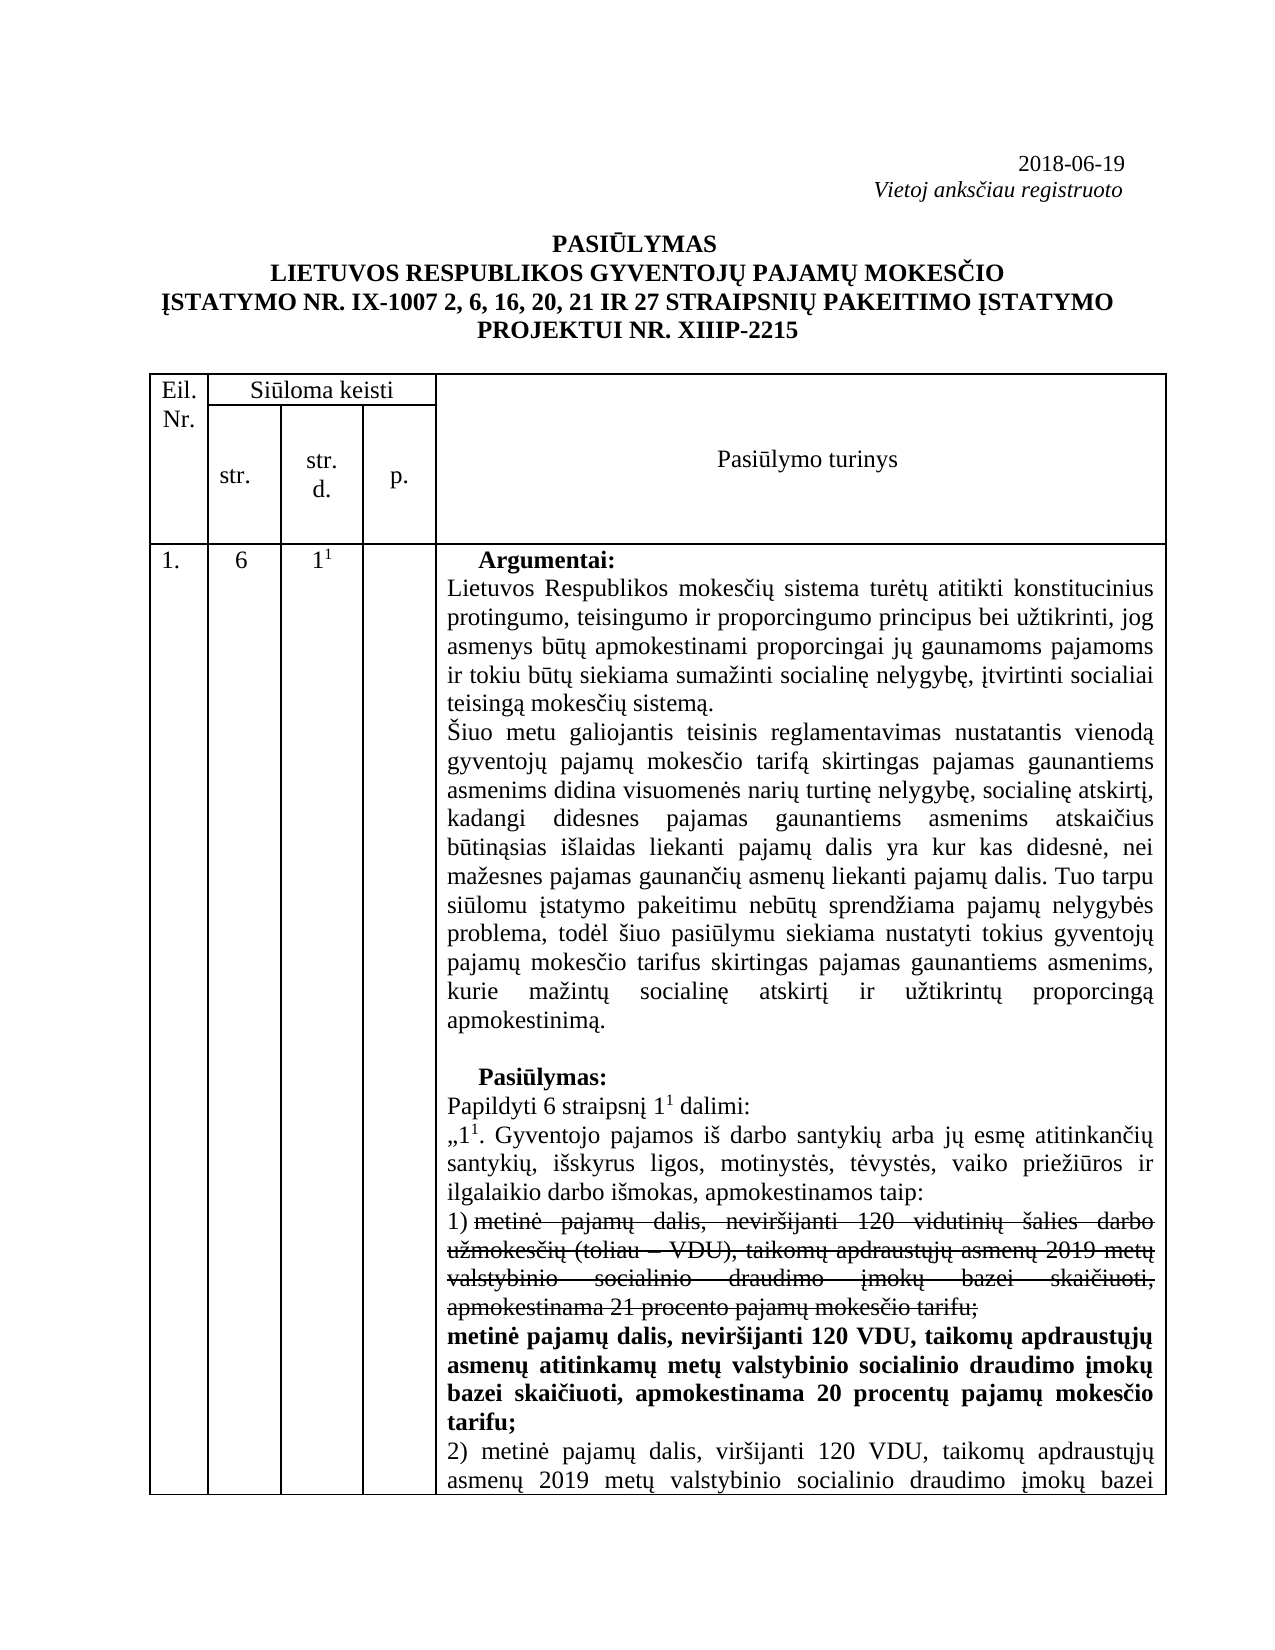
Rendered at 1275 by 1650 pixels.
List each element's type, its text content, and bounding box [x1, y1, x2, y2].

text LIETUVOS RESPUBLIKOS GYVENTOJŲ PAJAMŲ MOKESČIO [150, 258, 1125, 287]
text ĮSTATYMO NR. IX-1007 2, 6, 16, 20, 21 IR 27 STRAIPSNIŲ PAKEITIMO ĮSTATYMO PROJEKTUI NR. XIIIP-2215 [150, 287, 1125, 344]
table_cell 6 [209, 545, 280, 1493]
text 2018-06-19 [150, 150, 1125, 176]
table_cell str. [209, 406, 280, 543]
table_header Pasiūlymo turinys [437, 375, 1165, 543]
table_header Eil. Nr. [151, 375, 207, 543]
text PASIŪLYMAS [150, 229, 1125, 258]
table_cell str. d. [282, 406, 362, 543]
text Vietoj anksčiau registruoto [150, 176, 1125, 203]
table_cell 1. [151, 545, 207, 1493]
table_header Siūloma keisti [209, 375, 435, 404]
table_cell [364, 545, 435, 1493]
table_cell 11 [282, 545, 362, 1493]
table_cell p. [364, 406, 435, 543]
table_cell Argumentai: Lietuvos Respublikos mokesčių sistema turėtų atitikti konstitucinius protingumo, teisingumo ir proporcingumo principus bei užtikrinti, jog asmenys būtų apmokestinami proporcingai jų gaunamoms pajamoms ir tokiu būtų siekiama sumažinti socialinę nelygybę, įtvirtinti socialiai teisingą mokesčių sistemą. Šiuo metu galiojantis teisinis reglamentavimas nustatantis vienodą gyventojų pajamų mokesčio tarifą skirtingas pajamas gaunantiems asmenims didina visuomenės narių turtinę nelygybę, socialinę atskirtį, kadangi didesnes pajamas gaunantiems asmenims atskaičius būtinąsias išlaidas liekanti pajamų dalis yra kur kas didesnė, nei mažesnes pajamas gaunančių asmenų liekanti pajamų dalis. Tuo tarpu siūlomu įstatymo pakeitimu nebūtų sprendžiama pajamų nelygybės problema, todėl šiuo pasiūlymu siekiama nustatyti tokius gyventojų pajamų mokesčio tarifus skirtingas pajamas gaunantiems asmenims, kurie mažintų socialinę atskirtį ir užtikrintų proporcingą apmokestinimą. Pasiūlymas: Papildyti 6 straipsnį 11 dalimi: „11. Gyventojo pajamos iš darbo santykių arba jų esmę atitinkančių santykių, išskyrus ligos, motinystės, tėvystės, vaiko priežiūros ir ilgalaikio darbo išmokas, apmokestinamos taip: 1) metinė pajamų dalis, neviršijanti 120 vidutinių šalies darbo užmokesčių (toliau – VDU), taikomų apdraustųjų asmenų 2019 metų valstybinio socialinio draudimo įmokų bazei skaičiuoti, apmokestinama 21 procento pajamų mokesčio tarifu; metinė pajamų dalis, neviršijanti 120 VDU, taikomų apdraustųjų asmenų atitinkamų metų valstybinio socialinio draudimo įmokų bazei skaičiuoti, apmokestinama 20 procentų pajamų mokesčio tarifu; 2) metinė pajamų dalis, viršijanti 120 VDU, taikomų apdraustųjų asmenų 2019 metų valstybinio socialinio draudimo įmokų bazei [437, 545, 1165, 1493]
